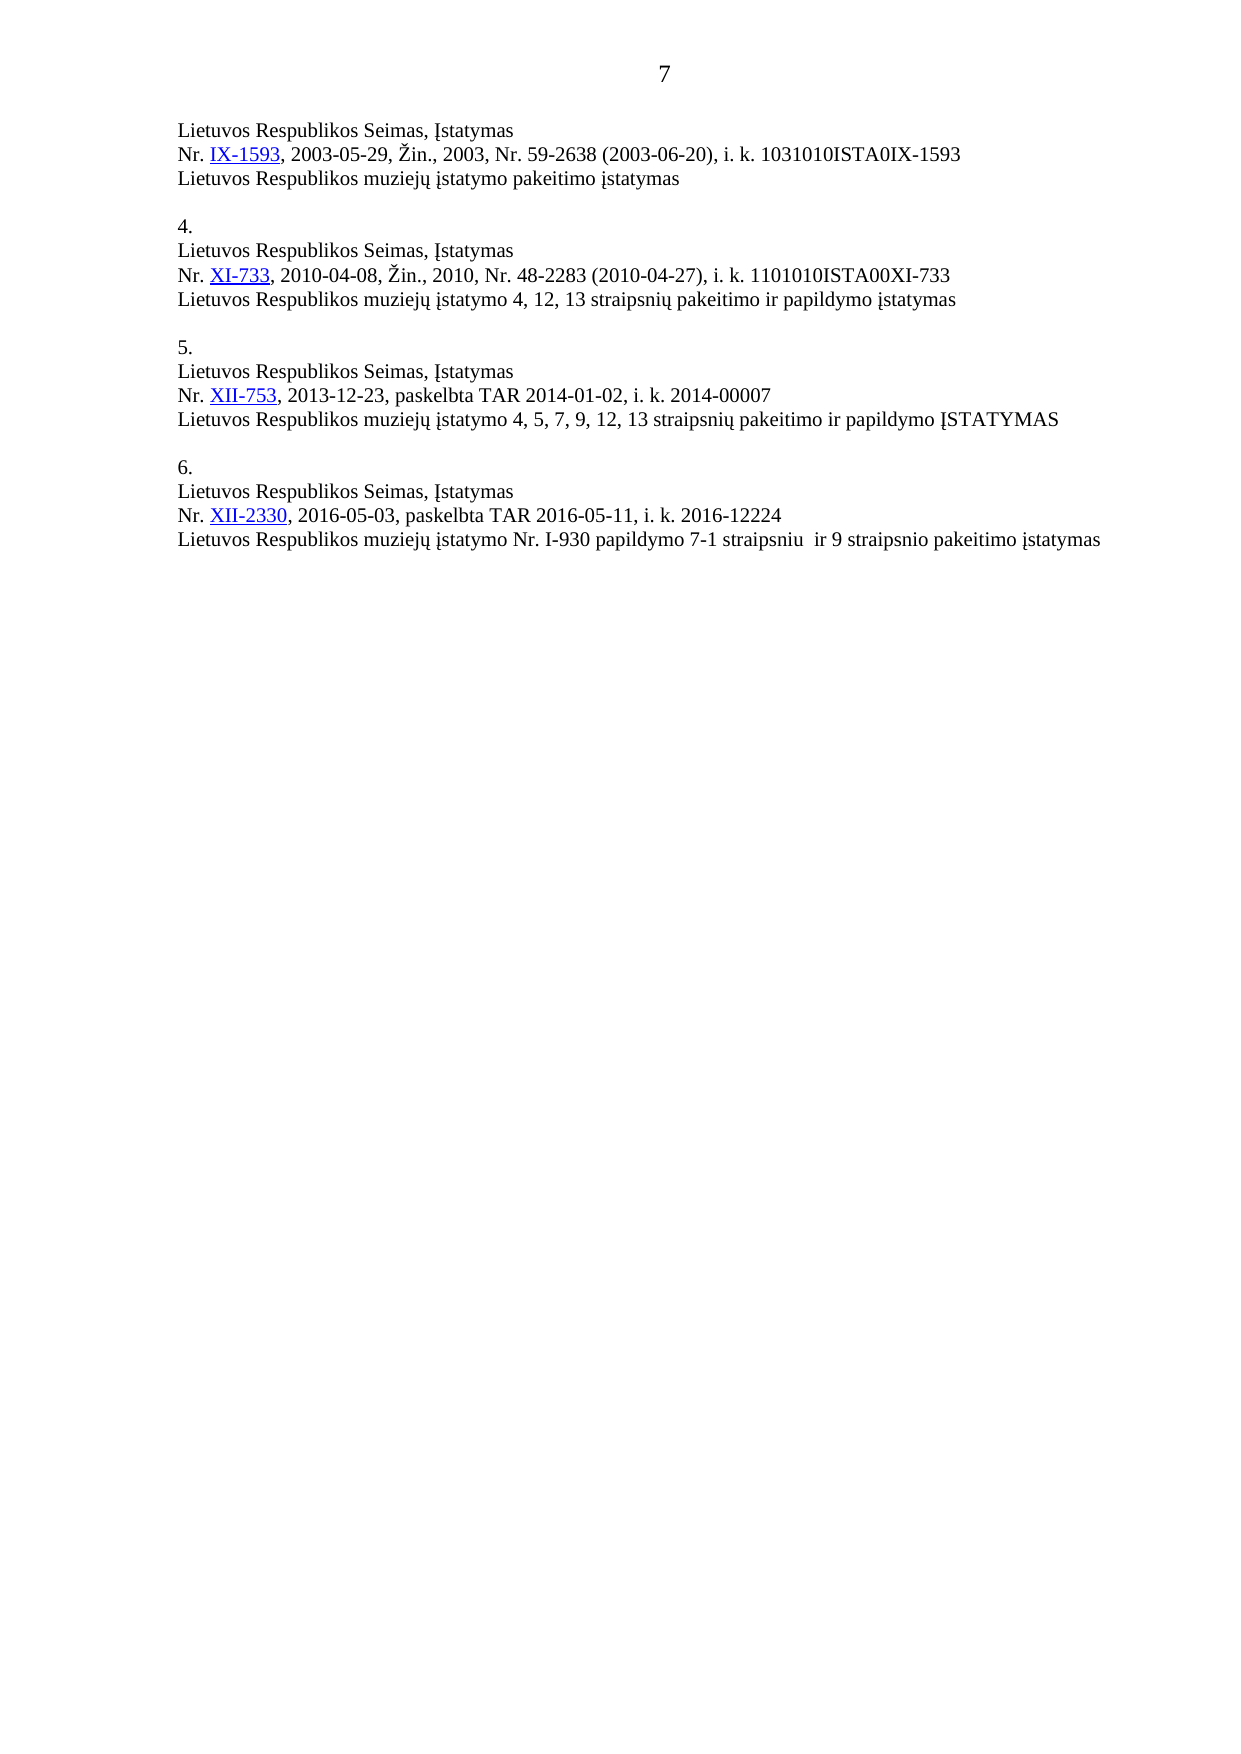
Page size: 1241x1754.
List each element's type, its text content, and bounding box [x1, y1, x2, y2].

text Nr. XII-2330, 2016-05-03, paskelbta TAR 2016-05-11, i. k. 2016-12224 [177, 503, 1152, 527]
text 4. [177, 214, 1152, 238]
text Lietuvos Respublikos Seimas, Įstatymas [177, 479, 1152, 503]
text Nr. XI-733, 2010-04-08, Žin., 2010, Nr. 48-2283 (2010-04-27), i. k. 1101010ISTA00XI-733 [177, 262, 1152, 287]
text Lietuvos Respublikos Seimas, Įstatymas [177, 359, 1152, 383]
text Lietuvos Respublikos Seimas, Įstatymas [177, 118, 1152, 142]
text 5. [177, 335, 1152, 359]
text Lietuvos Respublikos muziejų įstatymo 4, 5, 7, 9, 12, 13 straipsnių pakeitimo ir papildymo ĮSTATYMAS [177, 407, 1152, 431]
text Lietuvos Respublikos muziejų įstatymo pakeitimo įstatymas [177, 166, 1152, 190]
text 6. [177, 455, 1152, 479]
text Nr. IX-1593, 2003-05-29, Žin., 2003, Nr. 59-2638 (2003-06-20), i. k. 1031010ISTA0IX-1593 [177, 142, 1152, 166]
text Lietuvos Respublikos muziejų įstatymo Nr. I-930 papildymo 7-1 straipsniu ir 9 straipsnio pakeitimo įstatymas [177, 527, 1152, 551]
text Lietuvos Respublikos Seimas, Įstatymas [177, 238, 1152, 262]
text Lietuvos Respublikos muziejų įstatymo 4, 12, 13 straipsnių pakeitimo ir papildymo įstatymas [177, 287, 1152, 311]
text Nr. XII-753, 2013-12-23, paskelbta TAR 2014-01-02, i. k. 2014-00007 [177, 383, 1152, 407]
